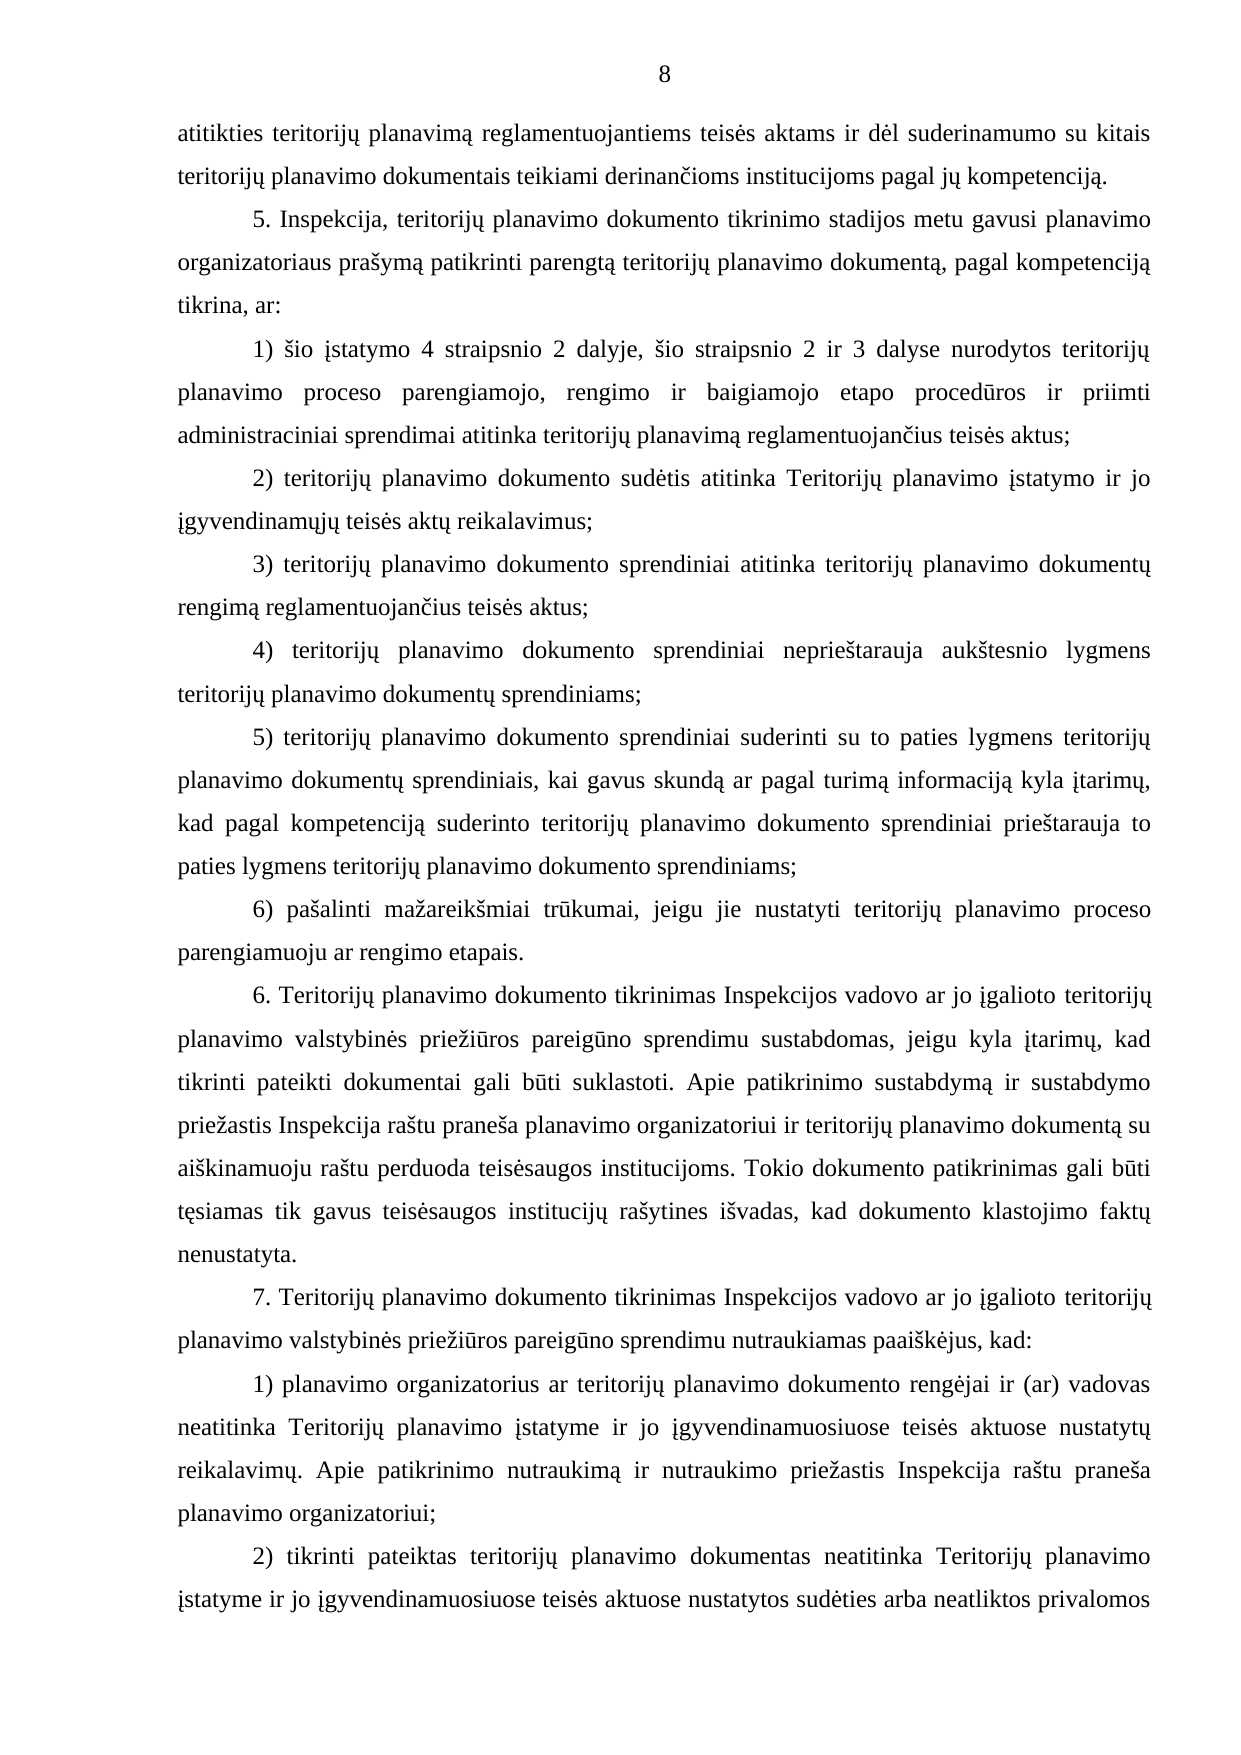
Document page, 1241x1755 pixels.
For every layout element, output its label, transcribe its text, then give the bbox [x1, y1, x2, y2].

text atitikties teritorijų planavimą reglamentuojantiems teisės aktams ir dėl suderinamumo su kitais teritorijų planavimo dokumentais teikiami derinančioms institucijoms pagal jų kompetenciją. [177, 118, 1152, 190]
text 5. Inspekcija, teritorijų planavimo dokumento tikrinimo stadijos metu gavusi planavimo organizatoriaus prašymą patikrinti parengtą teritorijų planavimo dokumentą, pagal kompetenciją tikrina, ar: [177, 204, 1152, 319]
text 4) teritorijų planavimo dokumento sprendiniai neprieštarauja aukštesnio lygmens teritorijų planavimo dokumentų sprendiniams; [177, 636, 1152, 707]
text 6. Teritorijų planavimo dokumento tikrinimas Inspekcijos vadovo ar jo įgalioto teritorijų planavimo valstybinės priežiūros pareigūno sprendimu sustabdomas, jeigu kyla įtarimų, kad tikrinti pateikti dokumentai gali būti suklastoti. Apie patikrinimo sustabdymą ir sustabdymo priežastis Inspekcija raštu praneša planavimo organizatoriui ir teritorijų planavimo dokumentą su aiškinamuoju raštu perduoda teisėsaugos institucijoms. Tokio dokumento patikrinimas gali būti tęsiamas tik gavus teisėsaugos institucijų rašytines išvadas, kad dokumento klastojimo faktų nenustatyta. [177, 981, 1152, 1268]
text 2) tikrinti pateiktas teritorijų planavimo dokumentas neatitinka Teritorijų planavimo įstatyme ir jo įgyvendinamuosiuose teisės aktuose nustatytos sudėties arba neatliktos privalomos [177, 1541, 1152, 1613]
text 6) pašalinti mažareikšmiai trūkumai, jeigu jie nustatyti teritorijų planavimo proceso parengiamuoju ar rengimo etapais. [177, 894, 1152, 966]
text 1) planavimo organizatorius ar teritorijų planavimo dokumento rengėjai ir (ar) vadovas neatitinka Teritorijų planavimo įstatyme ir jo įgyvendinamuosiuose teisės aktuose nustatytų reikalavimų. Apie patikrinimo nutraukimą ir nutraukimo priežastis Inspekcija raštu praneša planavimo organizatoriui; [177, 1369, 1152, 1527]
text 5) teritorijų planavimo dokumento sprendiniai suderinti su to paties lygmens teritorijų planavimo dokumentų sprendiniais, kai gavus skundą ar pagal turimą informaciją kyla įtarimų, kad pagal kompetenciją suderinto teritorijų planavimo dokumento sprendiniai prieštarauja to paties lygmens teritorijų planavimo dokumento sprendiniams; [177, 722, 1152, 880]
text 7. Teritorijų planavimo dokumento tikrinimas Inspekcijos vadovo ar jo įgalioto teritorijų planavimo valstybinės priežiūros pareigūno sprendimu nutraukiamas paaiškėjus, kad: [177, 1282, 1152, 1354]
text 1) šio įstatymo 4 straipsnio 2 dalyje, šio straipsnio 2 ir 3 dalyse nurodytos teritorijų planavimo proceso parengiamojo, rengimo ir baigiamojo etapo procedūros ir priimti administraciniai sprendimai atitinka teritorijų planavimą reglamentuojančius teisės aktus; [177, 334, 1152, 449]
text 2) teritorijų planavimo dokumento sudėtis atitinka Teritorijų planavimo įstatymo ir jo įgyvendinamųjų teisės aktų reikalavimus; [177, 463, 1152, 535]
text 3) teritorijų planavimo dokumento sprendiniai atitinka teritorijų planavimo dokumentų rengimą reglamentuojančius teisės aktus; [177, 549, 1152, 621]
